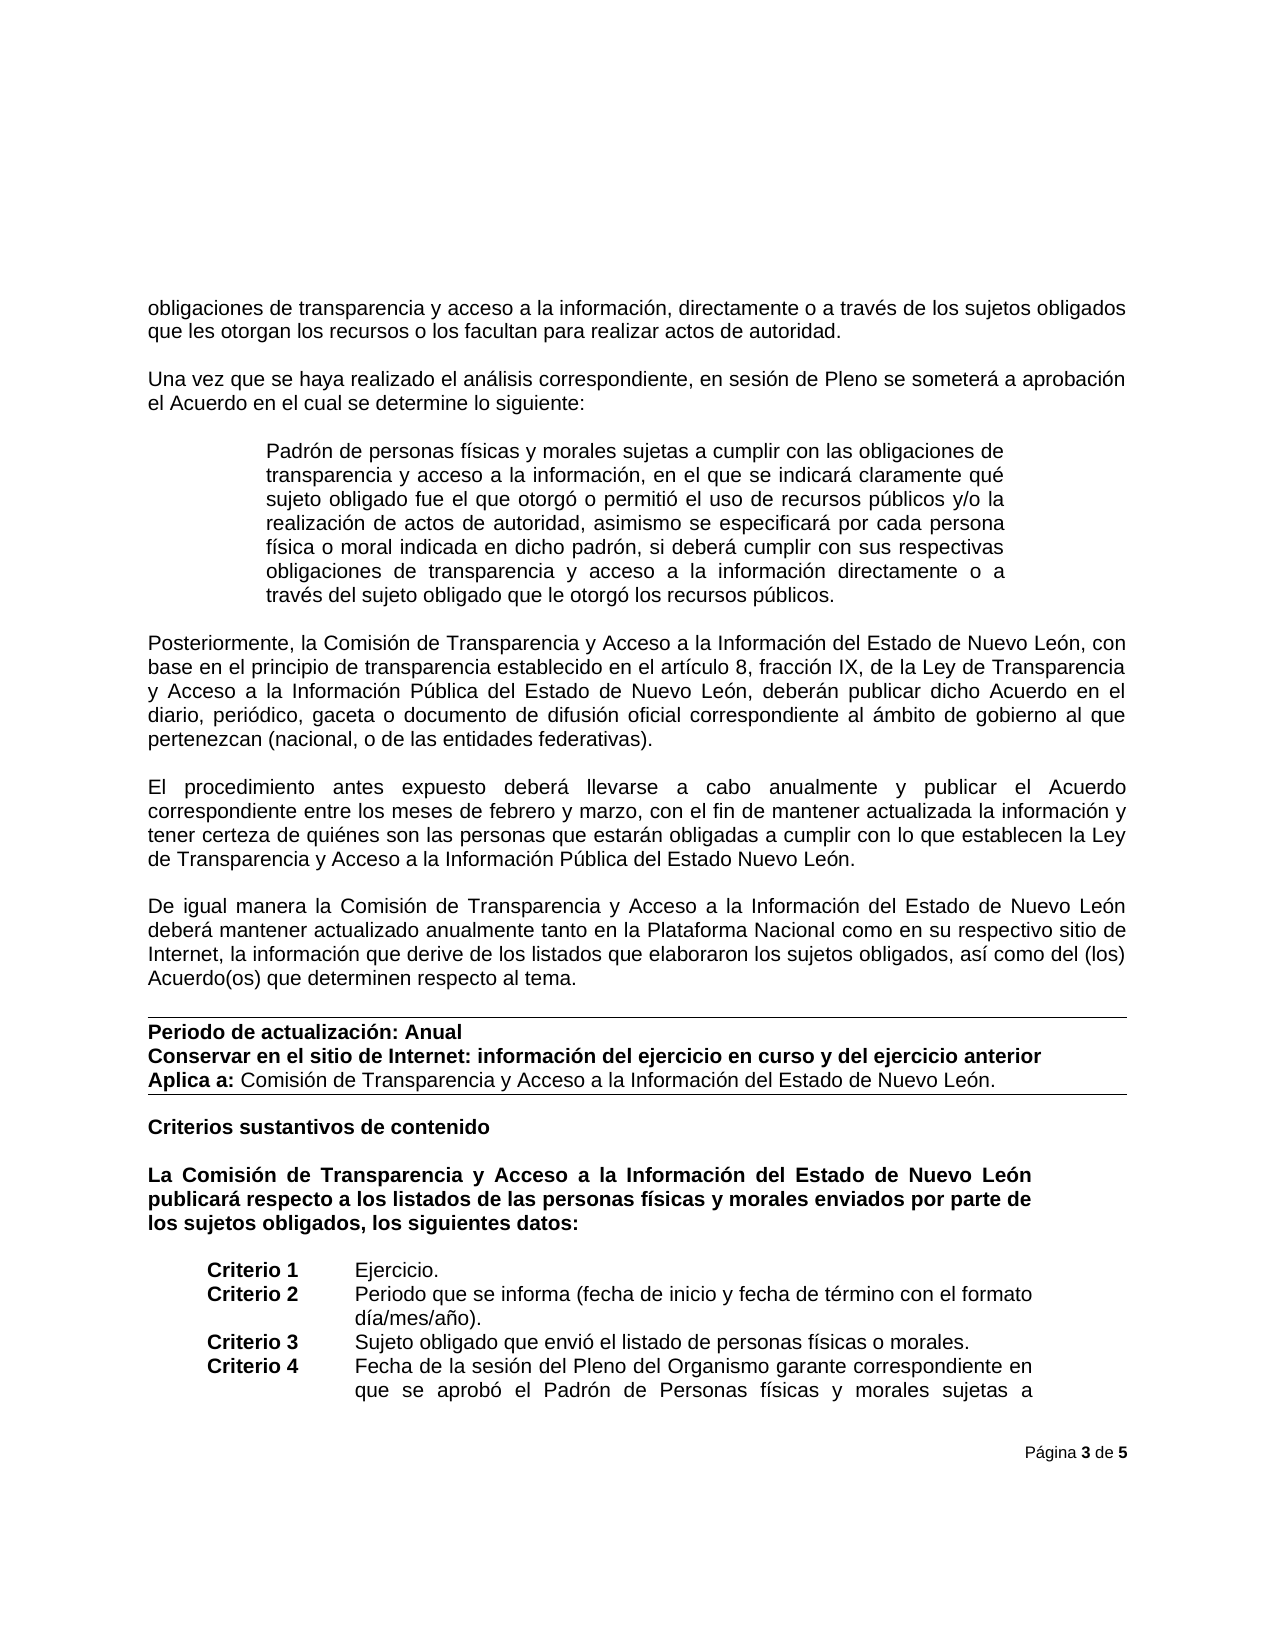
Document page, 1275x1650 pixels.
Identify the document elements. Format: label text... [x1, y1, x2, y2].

text Criterio 4 Fecha de la sesión del Pleno del Organismo garante correspondiente en que se aprobó el Padrón de Personas físicas y morales sujetas a [207, 1354, 1033, 1402]
text Criterio 1 Ejercicio. [207, 1258, 1033, 1282]
text Criterio 2 Periodo que se informa (fecha de inicio y fecha de término con el formato día/mes/año). [207, 1282, 1033, 1330]
text Una vez que se haya realizado el análisis correspondiente, en sesión de Pleno se someterá a aprobación el Acuerdo en el cual se determine lo siguiente: [148, 367, 1127, 415]
text Criterio 3 Sujeto obligado que envió el listado de personas físicas o morales. [207, 1330, 1033, 1354]
text Padrón de personas físicas y morales sujetas a cumplir con las obligaciones de transparencia y acceso a la información, en el que se indicará claramente qué sujeto obligado fue el que otorgó o permitió el uso de recursos públicos y/o la realización de actos de autoridad, asimismo se especificará por cada persona física o moral indicada en dicho padrón, si deberá cumplir con sus respectivas obligaciones de transparencia y acceso a la información directamente o a través del sujeto obligado que le otorgó los recursos públicos. [266, 439, 1006, 607]
text Periodo de actualización: Anual [148, 1018, 1127, 1044]
text Posteriormente, la Comisión de Transparencia y Acceso a la Información del Estado de Nuevo León, con base en el principio de transparencia establecido en el artículo 8, fracción IX, de la Ley de Transparencia y Acceso a la Información Pública del Estado de Nuevo León, deberán publicar dicho Acuerdo en el diario, periódico, gaceta o documento de difusión oficial correspondiente al ámbito de gobierno al que pertenezcan (nacional, o de las entidades federativas). [148, 631, 1127, 751]
text Criterios sustantivos de contenido [148, 1114, 1127, 1138]
text Conservar en el sitio de Internet: información del ejercicio en curso y del ejercicio anterior [148, 1044, 1127, 1065]
text De igual manera la Comisión de Transparencia y Acceso a la Información del Estado de Nuevo León deberá mantener actualizado anualmente tanto en la Plataforma Nacional como en su respectivo sitio de Internet, la información que derive de los listados que elaboraron los sujetos obligados, así como del (los) Acuerdo(os) que determinen respecto al tema. [148, 894, 1127, 990]
text obligaciones de transparencia y acceso a la información, directamente o a través de los sujetos obligados que les otorgan los recursos o los facultan para realizar actos de autoridad. [148, 295, 1127, 343]
text El procedimiento antes expuesto deberá llevarse a cabo anualmente y publicar el Acuerdo correspondiente entre los meses de febrero y marzo, con el fin de mantener actualizada la información y tener certeza de quiénes son las personas que estarán obligadas a cumplir con lo que establecen la Ley de Transparencia y Acceso a la Información Pública del Estado Nuevo León. [148, 774, 1127, 870]
text La Comisión de Transparencia y Acceso a la Información del Estado de Nuevo León publicará respecto a los listados de las personas físicas y morales enviados por parte de los sujetos obligados, los siguientes datos: [148, 1162, 1033, 1234]
text Aplica a: Comisión de Transparencia y Acceso a la Información del Estado de Nuevo León. [148, 1065, 1127, 1094]
